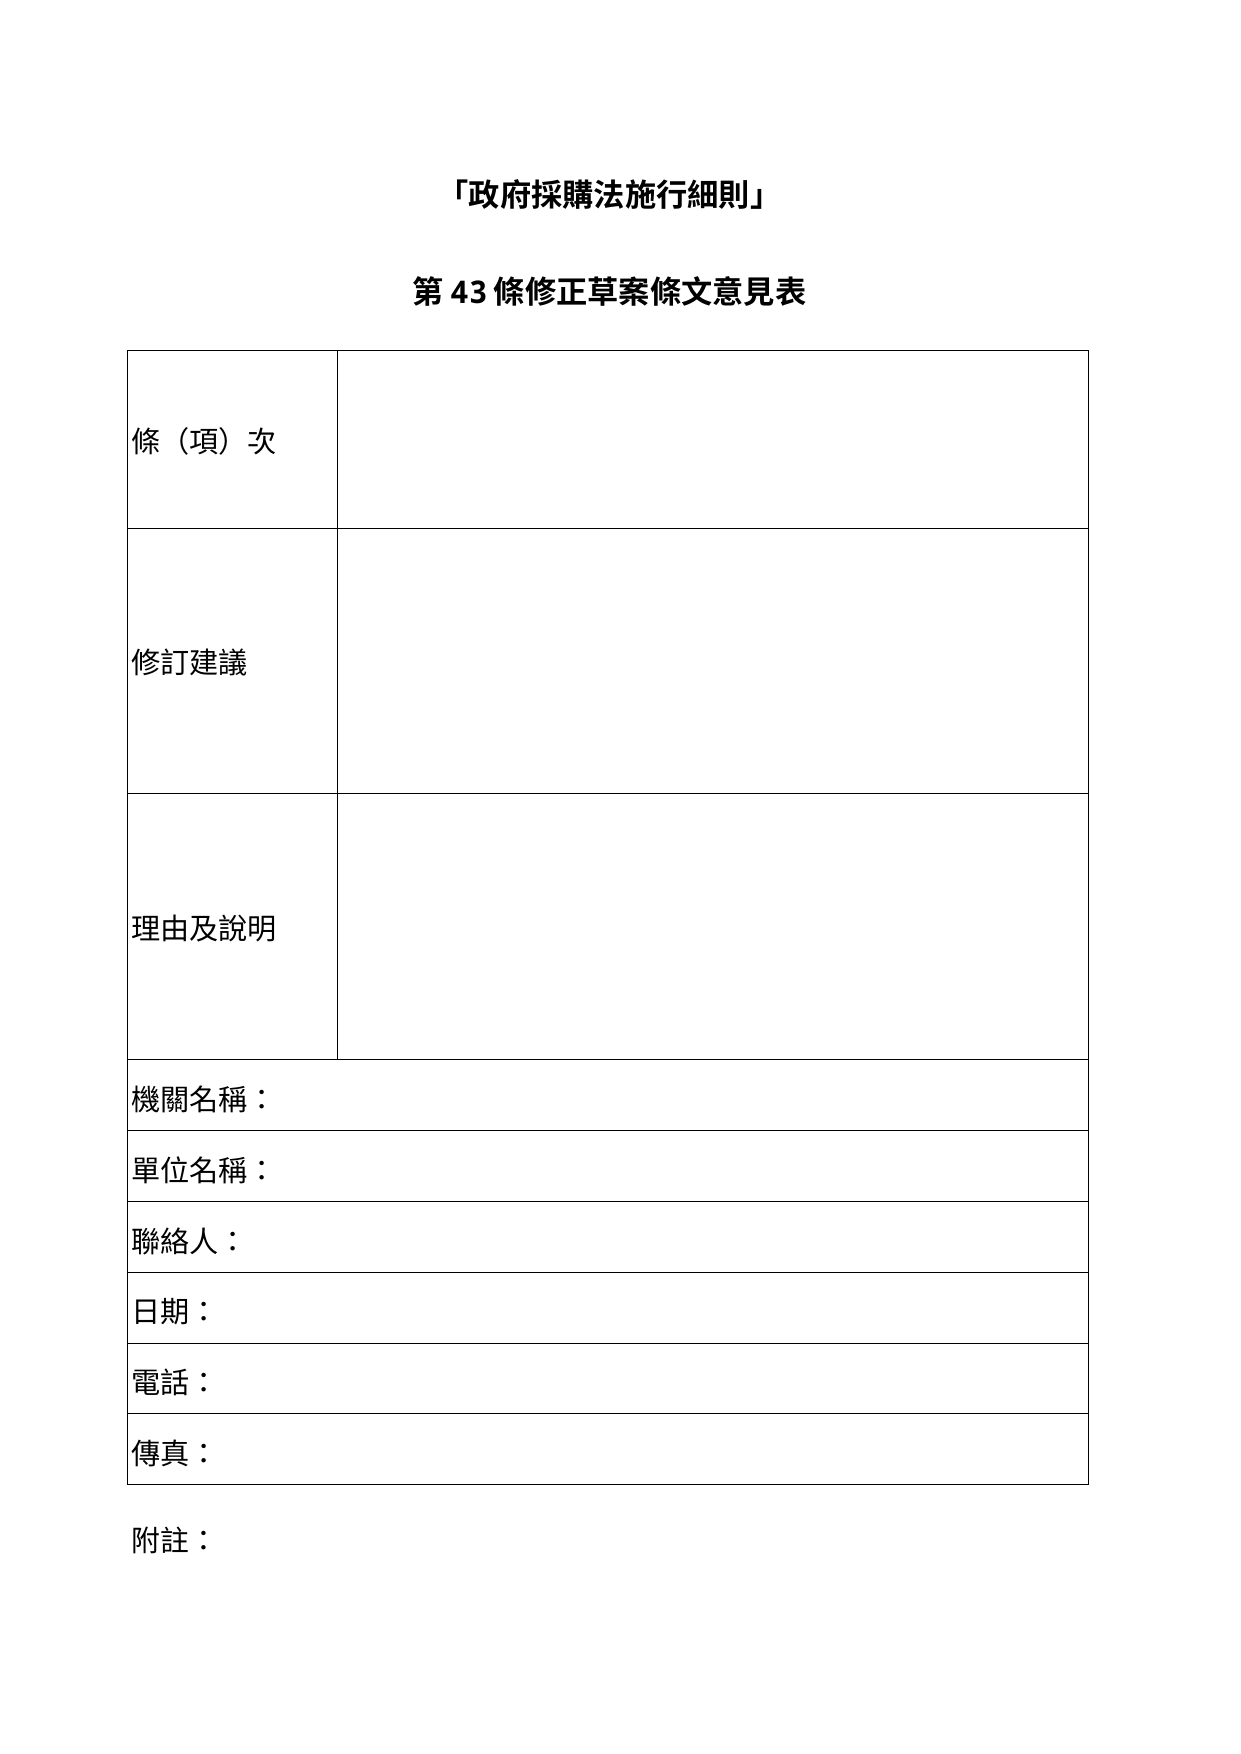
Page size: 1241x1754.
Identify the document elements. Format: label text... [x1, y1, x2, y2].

table_cell [338, 794, 1088, 1059]
text 附註： [131, 1501, 1087, 1576]
text 第43條修正草案條文意見表 [112, 253, 1106, 328]
table_header [338, 351, 1088, 528]
table_cell 機關名稱： [128, 1060, 1088, 1130]
table_cell 單位名稱： [128, 1131, 1088, 1201]
table_cell 電話： [128, 1344, 1088, 1413]
text 「政府採購法施行細則」 [112, 155, 1106, 230]
table_header 條（項）次 [128, 351, 337, 528]
table_cell [338, 529, 1088, 793]
table_cell 日期： [128, 1273, 1088, 1342]
table_cell 聯絡人： [128, 1202, 1088, 1272]
table_cell 修訂建議 [128, 529, 337, 793]
table_cell 傳真： [128, 1414, 1088, 1484]
table_cell 理由及說明 [128, 794, 337, 1059]
